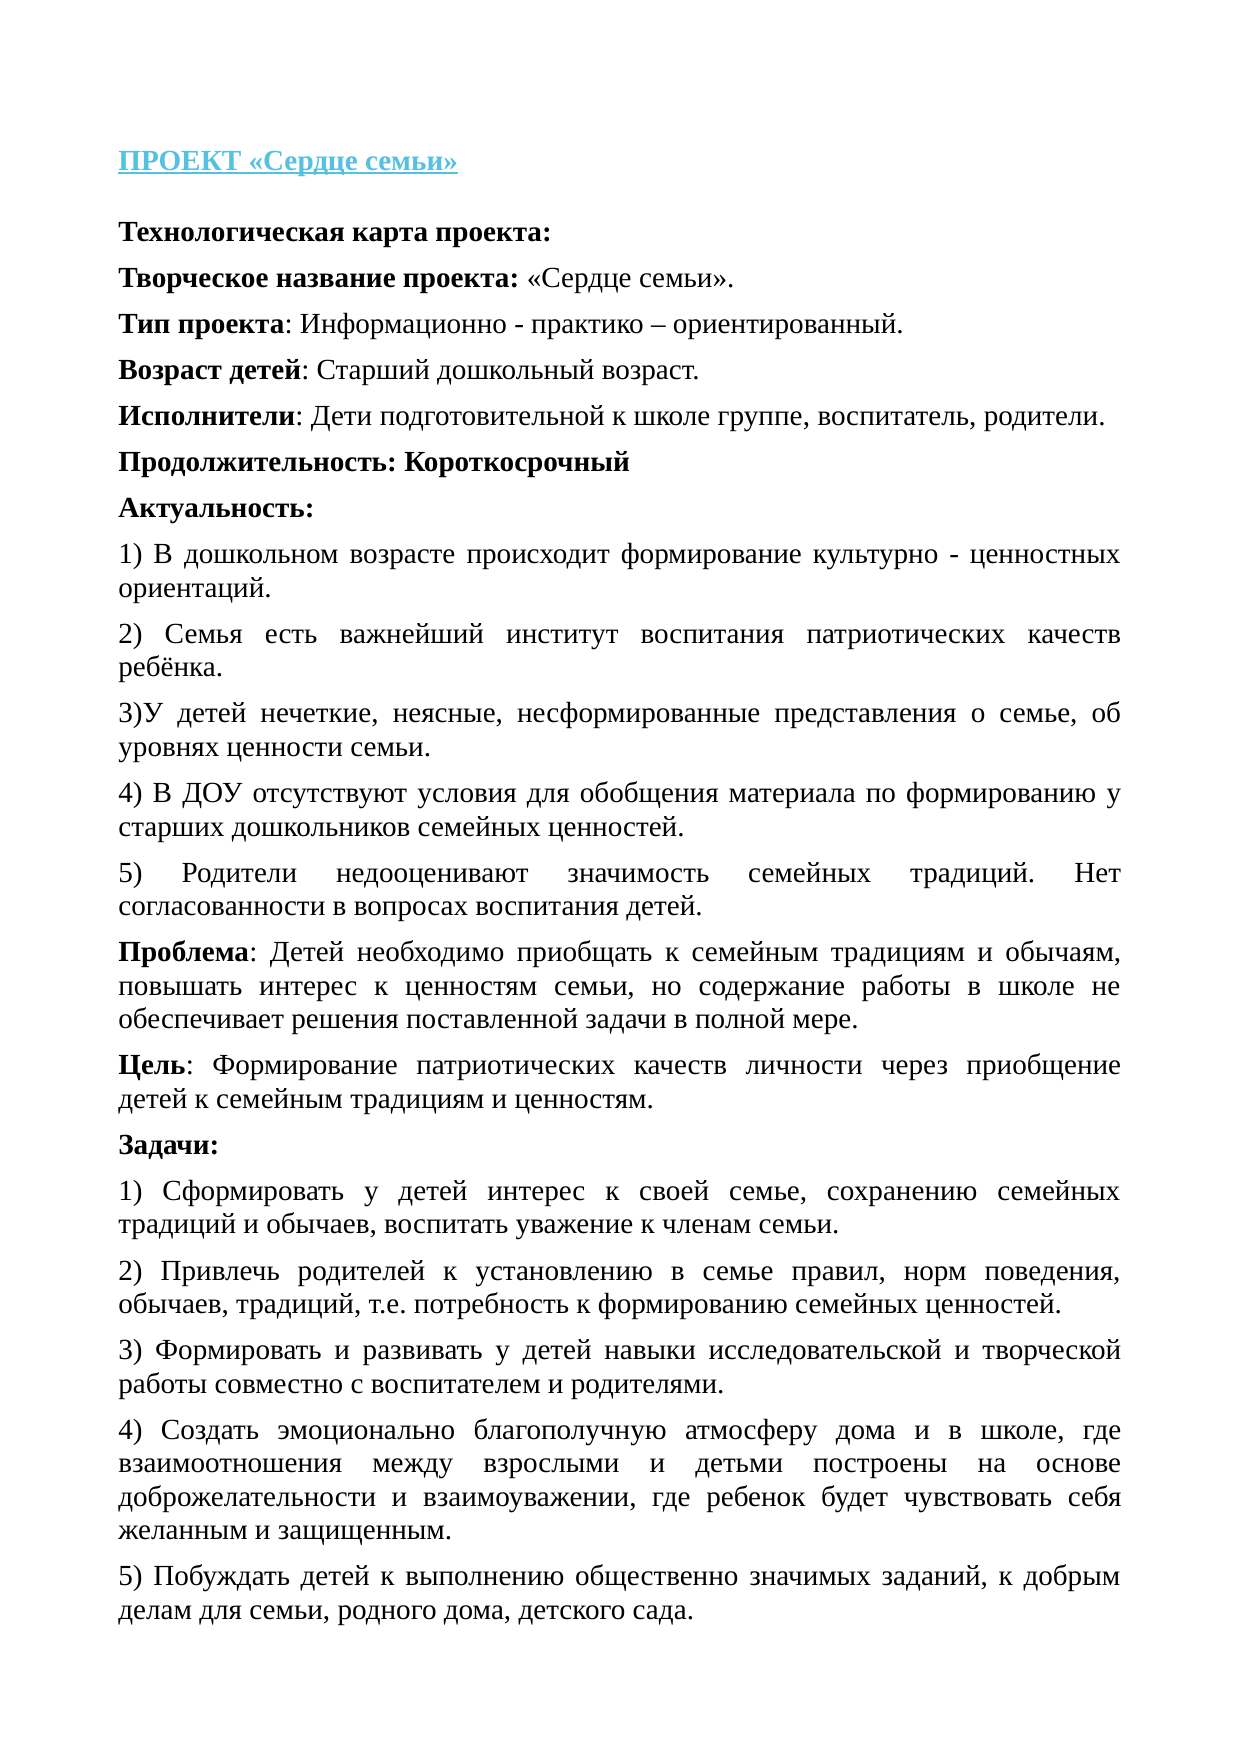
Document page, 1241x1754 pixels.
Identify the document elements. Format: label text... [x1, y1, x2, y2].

text 2) Привлечь родителей к установлению в семье правил, норм поведения, обычаев, традиций, т.е. потребность к формированию семейных ценностей. [118, 1253, 1122, 1320]
text Задачи: [118, 1127, 1122, 1161]
text Актуальность: [118, 490, 1122, 524]
text Творческое название проекта: «Сердце семьи». [118, 260, 1122, 294]
subtitle ПРОЕКТ «Сердце семьи» [118, 143, 1122, 177]
text Тип проекта: Информационно - практико – ориентированный. [118, 306, 1122, 340]
text 4) Создать эмоционально благополучную атмосферу дома и в школе, где взаимоотношения между взрослыми и детьми построены на основе доброжелательности и взаимоуважении, где ребенок будет чувствовать себя желанным и защищенным. [118, 1412, 1122, 1546]
text 5) Побуждать детей к выполнению общественно значимых заданий, к добрым делам для семьи, родного дома, детского сада. [118, 1558, 1122, 1626]
text Цель: Формирование патриотических качеств личности через приобщение детей к семейным традициям и ценностям. [118, 1047, 1122, 1114]
text Возраст детей: Старший дошкольный возраст. [118, 352, 1122, 386]
text 5) Родители недооценивают значимость семейных традиций. Нет согласованности в вопросах воспитания детей. [118, 855, 1122, 922]
text 1) Сформировать у детей интерес к своей семье, сохранению семейных традиций и обычаев, воспитать уважение к членам семьи. [118, 1173, 1122, 1240]
text Проблема: Детей необходимо приобщать к семейным традициям и обычаям, повышать интерес к ценностям семьи, но содержание работы в школе не обеспечивает решения поставленной задачи в полной мере. [118, 934, 1122, 1035]
text 4) В ДОУ отсутствуют условия для обобщения материала по формированию у старших дошкольников семейных ценностей. [118, 775, 1122, 842]
text Исполнители: Дети подготовительной к школе группе, воспитатель, родители. [118, 398, 1122, 432]
text 2) Семья есть важнейший институт воспитания патриотических качеств ребёнка. [118, 616, 1122, 683]
text 3)У детей нечеткие, неясные, несформированные представления о семье, об уровнях ценности семьи. [118, 696, 1122, 763]
subtitle Технологическая карта проекта: [118, 214, 1122, 248]
text 3) Формировать и развивать у детей навыки исследовательской и творческой работы совместно с воспитателем и родителями. [118, 1332, 1122, 1399]
text 1) В дошкольном возрасте происходит формирование культурно - ценностных ориентаций. [118, 536, 1122, 603]
text Продолжительность: Короткосрочный [118, 444, 1122, 478]
